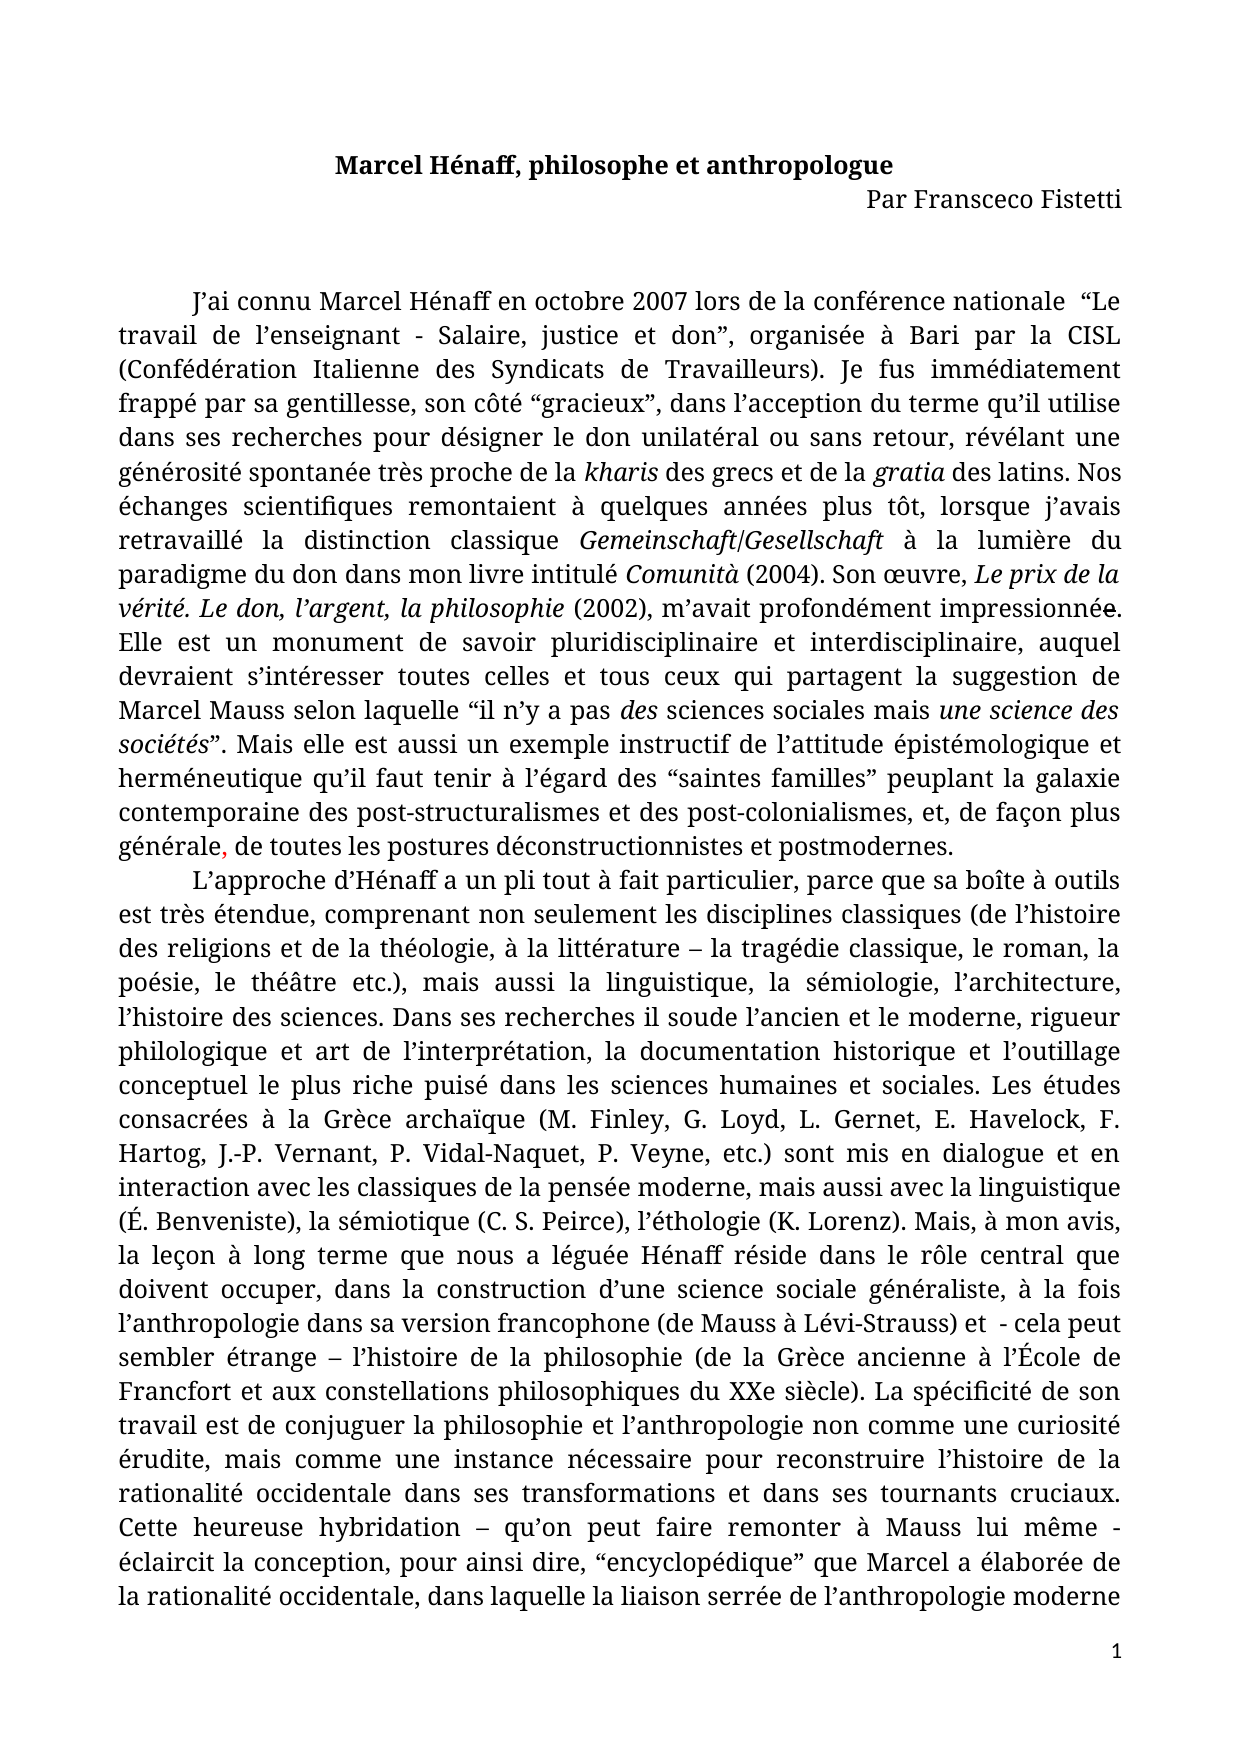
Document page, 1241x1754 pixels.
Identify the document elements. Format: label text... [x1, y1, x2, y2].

text Marcel Hénaff, philosophe et anthropologue [118, 148, 1122, 182]
text L’approche d’Hénaff a un pli tout à fait particulier, parce que sa boîte à outils est très étendue, comprenant non seulement les disciplines classiques (de l’histoire des religions et de la théologie, à la littérature – la tragédie classique, le roman, la poésie, le théâtre etc.), mais aussi la linguistique, la sémiologie, l’architecture, l’histoire des sciences. Dans ses recherches il soude l’ancien et le moderne, rigueur philologique et art de l’interprétation, la documentation historique et l’outillage conceptuel le plus riche puisé dans les sciences humaines et sociales. Les études consacrées à la Grèce archaïque (M. Finley, G. Loyd, L. Gernet, E. Havelock, F. Hartog, J.-P. Vernant, P. Vidal-Naquet, P. Veyne, etc.) sont mis en dialogue et en interaction avec les classiques de la pensée moderne, mais aussi avec la linguistique (É. Benveniste), la sémiotique (C. S. Peirce), l’éthologie (K. Lorenz). Mais, à mon avis, la leçon à long terme que nous a léguée Hénaff réside dans le rôle central que doivent occuper, dans la construction d’une science sociale généraliste, à la fois l’anthropologie dans sa version francophone (de Mauss à Lévi-Strauss) et - cela peut sembler étrange – l’histoire de la philosophie (de la Grèce ancienne à l’École de Francfort et aux constellations philosophiques du XXe siècle). La spécificité de son travail est de conjuguer la philosophie et l’anthropologie non comme une curiosité érudite, mais comme une instance nécessaire pour reconstruire l’histoire de la rationalité occidentale dans ses transformations et dans ses tournants cruciaux. Cette heureuse hybridation – qu’on peut faire remonter à Mauss lui même - éclaircit la conception, pour ainsi dire, “encyclopédique” que Marcel a élaborée de la rationalité occidentale, dans laquelle la liaison serrée de l’anthropologie moderne [118, 863, 1122, 1612]
text J’ai connu Marcel Hénaff en octobre 2007 lors de la conférence nationale “Le travail de l’enseignant - Salaire, justice et don”, organisée à Bari par la CISL (Confédération Italienne des Syndicats de Travailleurs). Je fus immédiatement frappé par sa gentillesse, son côté “gracieux”, dans l’acception du terme qu’il utilise dans ses recherches pour désigner le don unilatéral ou sans retour, révélant une générosité spontanée très proche de la kharis des grecs et de la gratia des latins. Nos échanges scientifiques remontaient à quelques années plus tôt, lorsque j’avais retravaillé la distinction classique Gemeinschaft/Gesellschaft à la lumière du paradigme du don dans mon livre intitulé Comunità (2004). Son œuvre, Le prix de la vérité. Le don, l’argent, la philosophie (2002), m’avait profondément impressionnée. Elle est un monument de savoir pluridisciplinaire et interdisciplinaire, auquel devraient s’intéresser toutes celles et tous ceux qui partagent la suggestion de Marcel Mauss selon laquelle “il n’y a pas des sciences sociales mais une science des sociétés”. Mais elle est aussi un exemple instructif de l’attitude épistémologique et herméneutique qu’il faut tenir à l’égard des “saintes familles” peuplant la galaxie contemporaine des post-structuralismes et des post-colonialismes, et, de façon plus générale, de toutes les postures déconstructionnistes et postmodernes. [118, 284, 1122, 863]
text Par Fransceco Fistetti [856, 182, 1122, 216]
